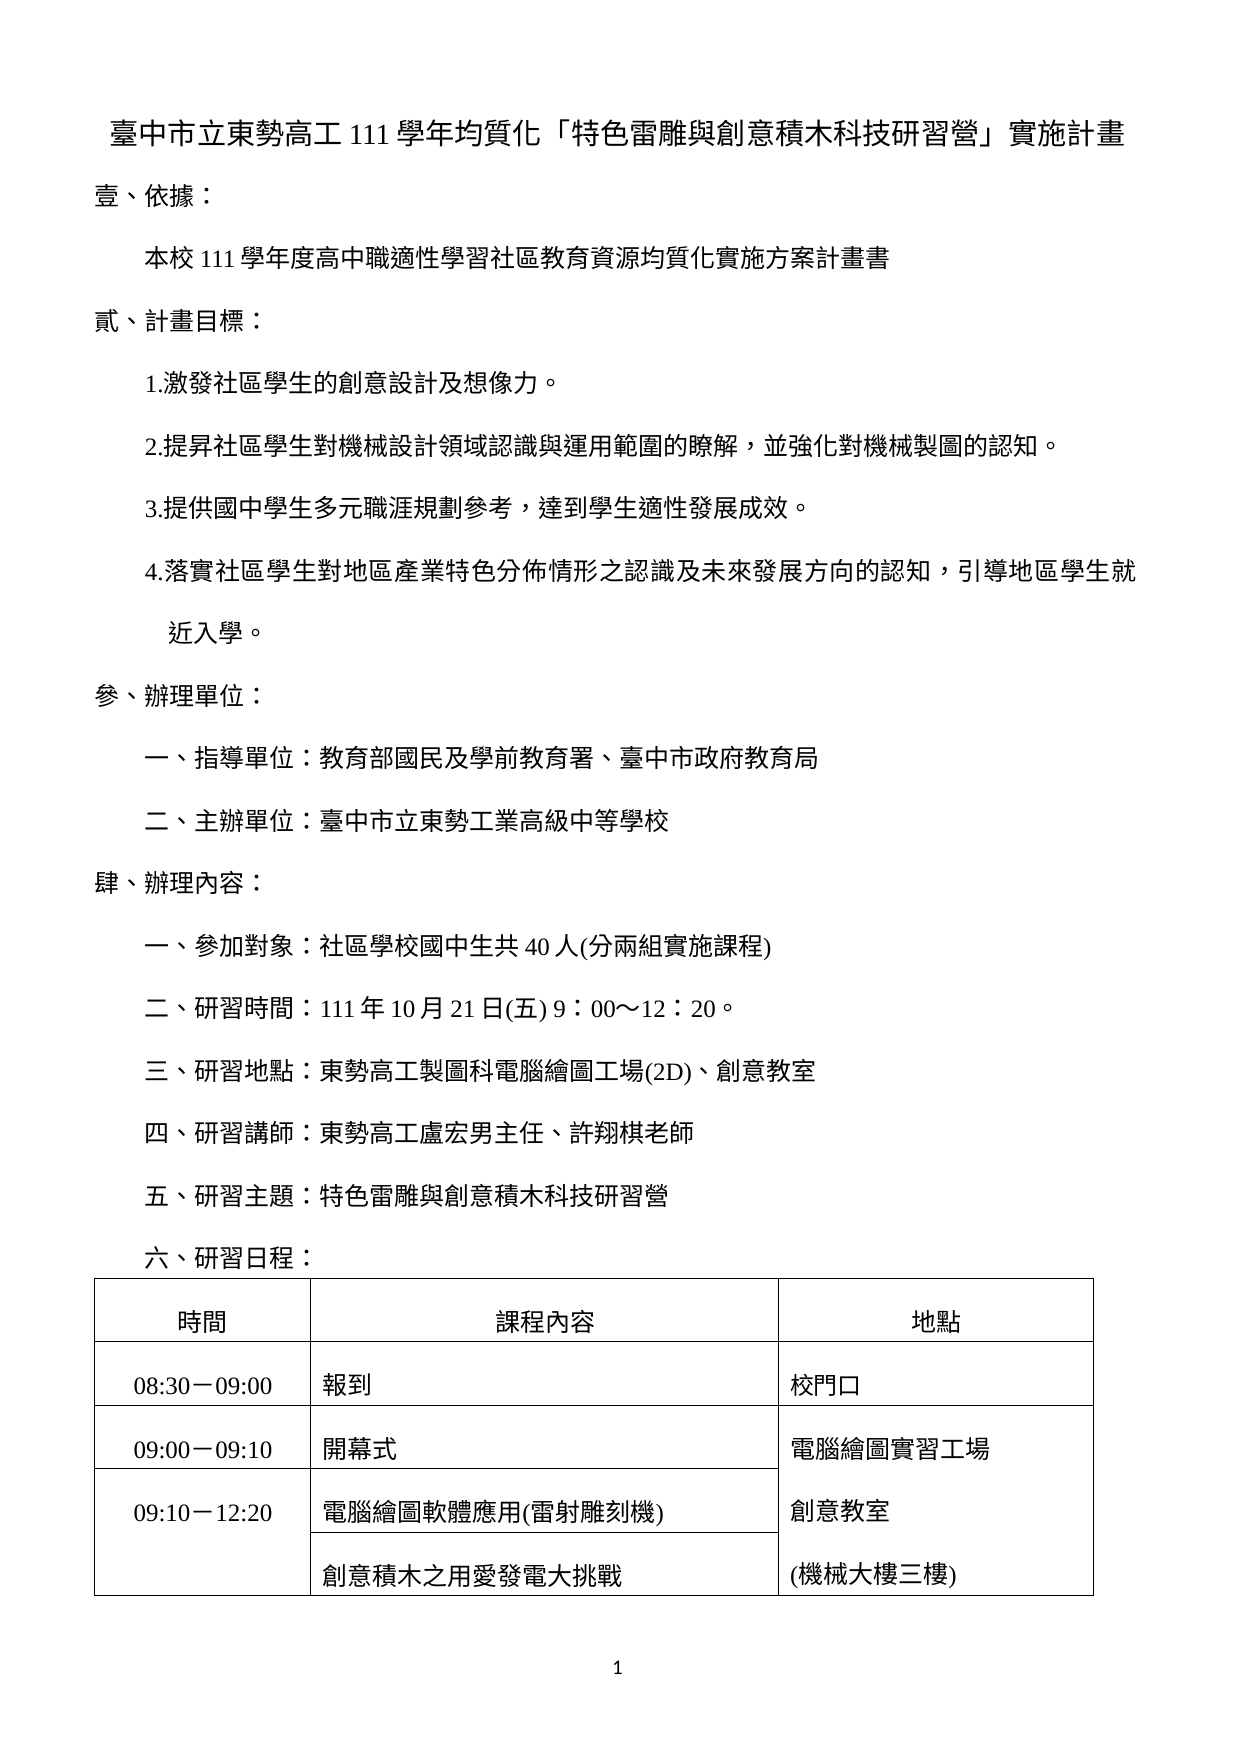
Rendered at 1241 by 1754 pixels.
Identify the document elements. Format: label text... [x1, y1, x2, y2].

table_header 地點 [779, 1279, 1093, 1341]
text 三、研習地點：東勢高工製圖科電腦繪圖工場(2D)、創意教室 [144, 1028, 1140, 1090]
text 壹、依據： [94, 153, 1140, 215]
table_header 時間 [95, 1279, 310, 1341]
table_cell 校門口 [779, 1342, 1093, 1405]
text 四、研習講師：東勢高工盧宏男主任、許翔棋老師 [144, 1090, 1140, 1153]
text 2.提昇社區學生對機械設計領域認識與運用範圍的瞭解，並強化對機械製圖的認知。 [144, 403, 1140, 465]
table_cell 09:00－09:10 [95, 1406, 310, 1468]
text 一、參加對象：社區學校國中生共40人(分兩組實施課程) [144, 903, 1140, 965]
table_cell 電腦繪圖實習工場 創意教室 (機械大樓三樓) [779, 1406, 1093, 1595]
text 一、指導單位：教育部國民及學前教育署、臺中市政府教育局 [144, 715, 1140, 778]
text 二、研習時間：111年10月21日(五) 9：00～12：20。 [144, 965, 1140, 1028]
text 3.提供國中學生多元職涯規劃參考，達到學生適性發展成效。 [144, 465, 1140, 528]
text 參、辦理單位： [94, 653, 1140, 715]
text 六、研習日程： [144, 1215, 1140, 1278]
table_header 課程內容 [311, 1279, 778, 1341]
table_cell 08:30－09:00 [95, 1342, 310, 1405]
table_cell 開幕式 [311, 1406, 778, 1468]
text 貳、計畫目標： [94, 278, 1140, 340]
text 臺中市立東勢高工111學年均質化「特色雷雕與創意積木科技研習營」實施計畫 [94, 90, 1140, 153]
table_cell 創意積木之用愛發電大挑戰 [311, 1533, 778, 1595]
table_cell 報到 [311, 1342, 778, 1405]
text 五、研習主題：特色雷雕與創意積木科技研習營 [144, 1153, 1140, 1215]
text 二、主辦單位：臺中市立東勢工業高級中等學校 [144, 778, 1140, 840]
text 本校111學年度高中職適性學習社區教育資源均質化實施方案計畫書 [144, 215, 1140, 278]
table_cell 09:10－12:20 [95, 1469, 310, 1595]
text 1.激發社區學生的創意設計及想像力。 [144, 340, 1140, 403]
table_cell 電腦繪圖軟體應用(雷射雕刻機) [311, 1469, 778, 1532]
text 4.落實社區學生對地區產業特色分佈情形之認識及未來發展方向的認知，引導地區學生就 近入學。 [144, 528, 1140, 653]
text 肆、辦理內容： [94, 840, 1140, 903]
